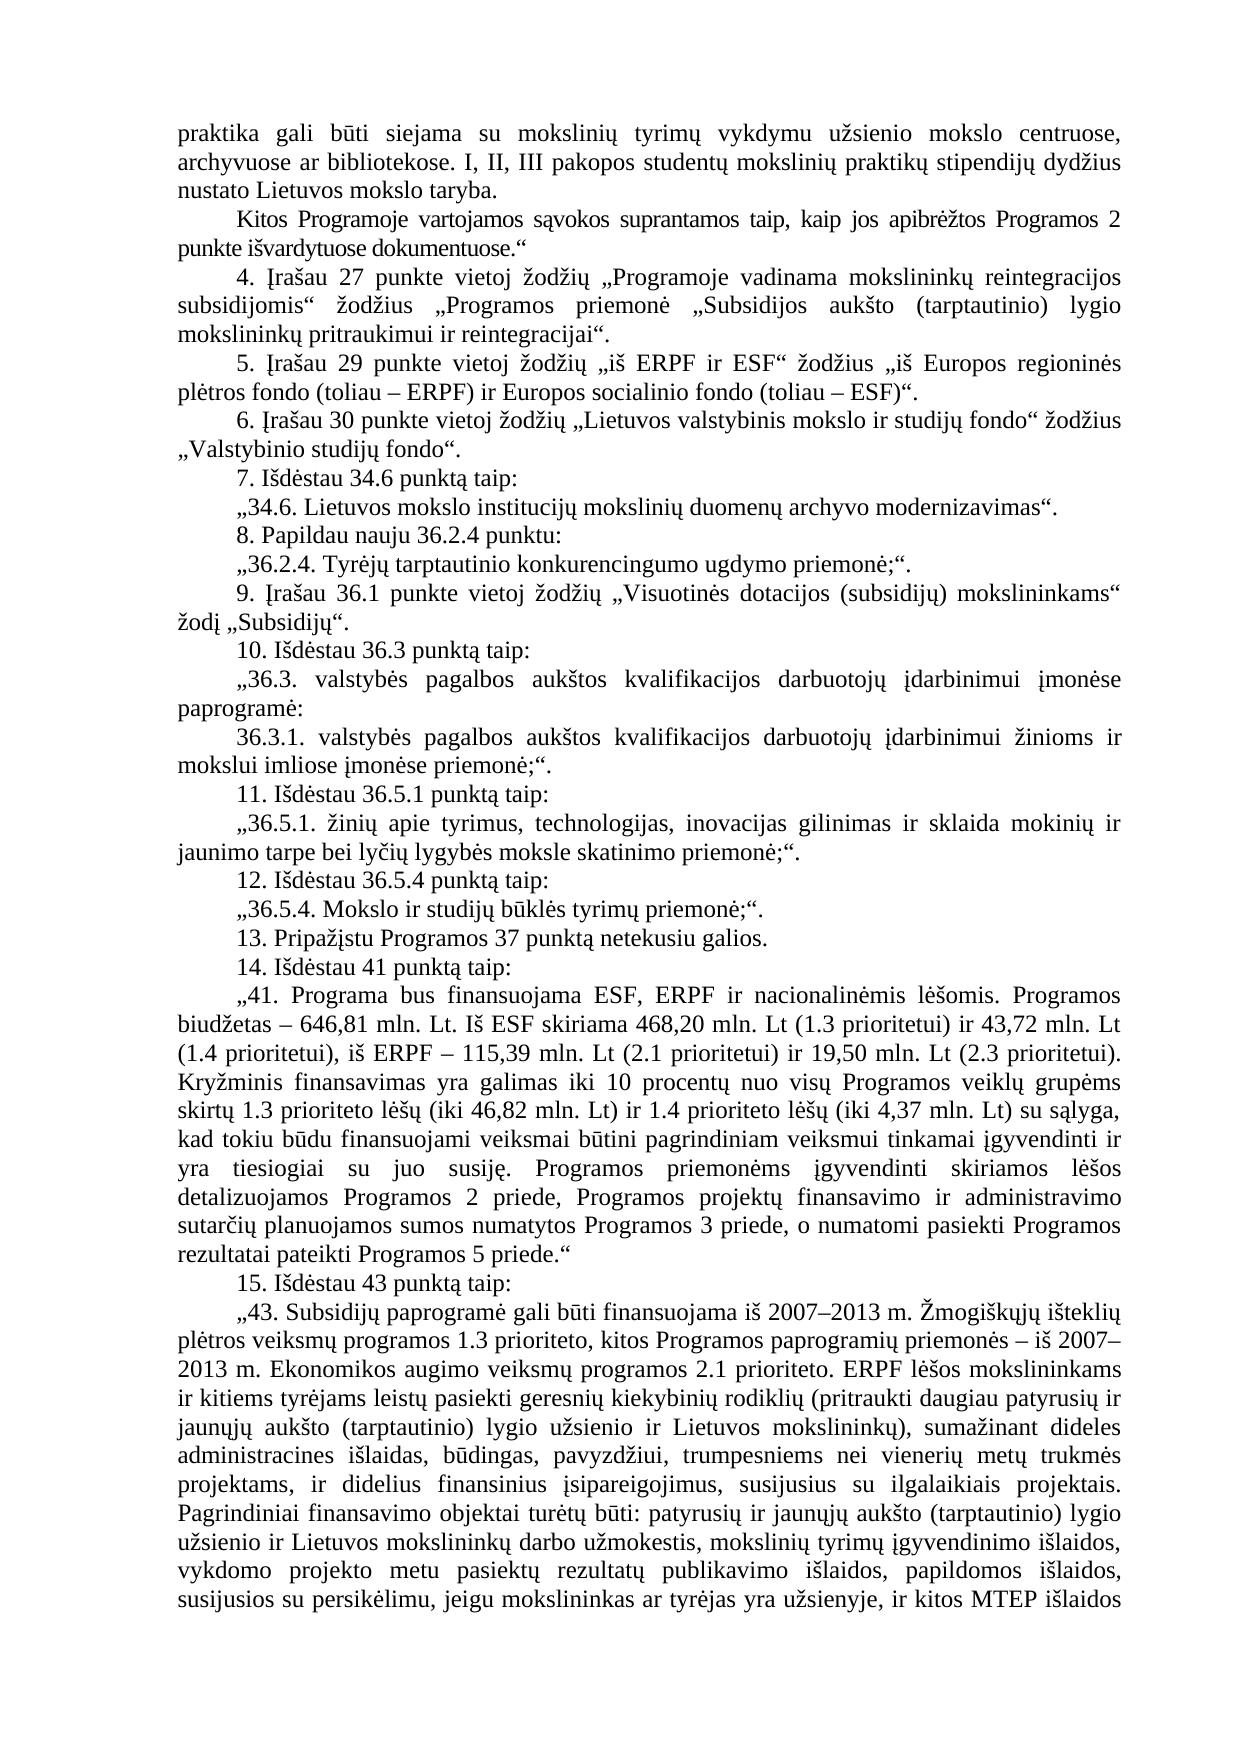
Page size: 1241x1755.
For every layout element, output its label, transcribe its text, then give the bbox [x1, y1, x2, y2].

text „34.6. Lietuvos mokslo institucijų mokslinių duomenų archyvo modernizavimas“. [177, 492, 1122, 521]
text 5. Įrašau 29 punkte vietoj žodžių „iš ERPF ir ESF“ žodžius „iš Europos regioninės plėtros fondo (toliau – ERPF) ir Europos socialinio fondo (toliau – ESF)“. [177, 348, 1122, 406]
text 13. Pripažįstu Programos 37 punktą netekusiu galios. [177, 923, 1122, 952]
text „36.5.1. žinių apie tyrimus, technologijas, inovacijas gilinimas ir sklaida mokinių ir jaunimo tarpe bei lyčių lygybės moksle skatinimo priemonė;“. [177, 808, 1122, 866]
text 15. Išdėstau 43 punktą taip: [177, 1268, 1122, 1297]
text „36.3. valstybės pagalbos aukštos kvalifikacijos darbuotojų įdarbinimui įmonėse paprogramė: [177, 664, 1122, 722]
text „36.2.4. Tyrėjų tarptautinio konkurencingumo ugdymo priemonė;“. [177, 549, 1122, 578]
text praktika gali būti siejama su mokslinių tyrimų vykdymu užsienio mokslo centruose, archyvuose ar bibliotekose. I, II, III pakopos studentų mokslinių praktikų stipendijų dydžius nustato Lietuvos mokslo taryba. [177, 118, 1122, 204]
text 8. Papildau nauju 36.2.4 punktu: [177, 521, 1122, 549]
text 36.3.1. valstybės pagalbos aukštos kvalifikacijos darbuotojų įdarbinimui žinioms ir mokslui imliose įmonėse priemonė;“. [177, 722, 1122, 779]
text 11. Išdėstau 36.5.1 punktą taip: [177, 779, 1122, 808]
text Kitos Programoje vartojamos sąvokos suprantamos taip, kaip jos apibrėžtos Programos 2 punkte išvardytuose dokumentuose.“ [177, 204, 1122, 262]
text 12. Išdėstau 36.5.4 punktą taip: [177, 866, 1122, 894]
text „41. Programa bus finansuojama ESF, ERPF ir nacionalinėmis lėšomis. Programos biudžetas – 646,81 mln. Lt. Iš ESF skiriama 468,20 mln. Lt (1.3 prioritetui) ir 43,72 mln. Lt (1.4 prioritetui), iš ERPF – 115,39 mln. Lt (2.1 prioritetui) ir 19,50 mln. Lt (2.3 prioritetui). Kryžminis finansavimas yra galimas iki 10 procentų nuo visų Programos veiklų grupėms skirtų 1.3 prioriteto lėšų (iki 46,82 mln. Lt) ir 1.4 prioriteto lėšų (iki 4,37 mln. Lt) su sąlyga, kad tokiu būdu finansuojami veiksmai būtini pagrindiniam veiksmui tinkamai įgyvendinti ir yra tiesiogiai su juo susiję. Programos priemonėms įgyvendinti skiriamos lėšos detalizuojamos Programos 2 priede, Programos projektų finansavimo ir administravimo sutarčių planuojamos sumos numatytos Programos 3 priede, o numatomi pasiekti Programos rezultatai pateikti Programos 5 priede.“ [177, 981, 1122, 1268]
text 14. Išdėstau 41 punktą taip: [177, 952, 1122, 981]
text „43. Subsidijų paprogramė gali būti finansuojama iš 2007–2013 m. Žmogiškųjų išteklių plėtros veiksmų programos 1.3 prioriteto, kitos Programos paprogramių priemonės – iš 2007–2013 m. Ekonomikos augimo veiksmų programos 2.1 prioriteto. ERPF lėšos mokslininkams ir kitiems tyrėjams leistų pasiekti geresnių kiekybinių rodiklių (pritraukti daugiau patyrusių ir jaunųjų aukšto (tarptautinio) lygio užsienio ir Lietuvos mokslininkų), sumažinant dideles administracines išlaidas, būdingas, pavyzdžiui, trumpesniems nei vienerių metų trukmės projektams, ir didelius finansinius įsipareigojimus, susijusius su ilgalaikiais projektais. Pagrindiniai finansavimo objektai turėtų būti: patyrusių ir jaunųjų aukšto (tarptautinio) lygio užsienio ir Lietuvos mokslininkų darbo užmokestis, mokslinių tyrimų įgyvendinimo išlaidos, vykdomo projekto metu pasiektų rezultatų publikavimo išlaidos, papildomos išlaidos, susijusios su persikėlimu, jeigu mokslininkas ar tyrėjas yra užsienyje, ir kitos MTEP išlaidos [177, 1297, 1122, 1613]
text „36.5.4. Mokslo ir studijų būklės tyrimų priemonė;“. [177, 894, 1122, 923]
text 4. Įrašau 27 punkte vietoj žodžių „Programoje vadinama mokslininkų reintegracijos subsidijomis“ žodžius „Programos priemonė „Subsidijos aukšto (tarptautinio) lygio mokslininkų pritraukimui ir reintegracijai“. [177, 262, 1122, 348]
text 10. Išdėstau 36.3 punktą taip: [177, 636, 1122, 664]
text 7. Išdėstau 34.6 punktą taip: [177, 463, 1122, 492]
text 9. Įrašau 36.1 punkte vietoj žodžių „Visuotinės dotacijos (subsidijų) mokslininkams“ žodį „Subsidijų“. [177, 578, 1122, 636]
text 6. Įrašau 30 punkte vietoj žodžių „Lietuvos valstybinis mokslo ir studijų fondo“ žodžius „Valstybinio studijų fondo“. [177, 406, 1122, 463]
